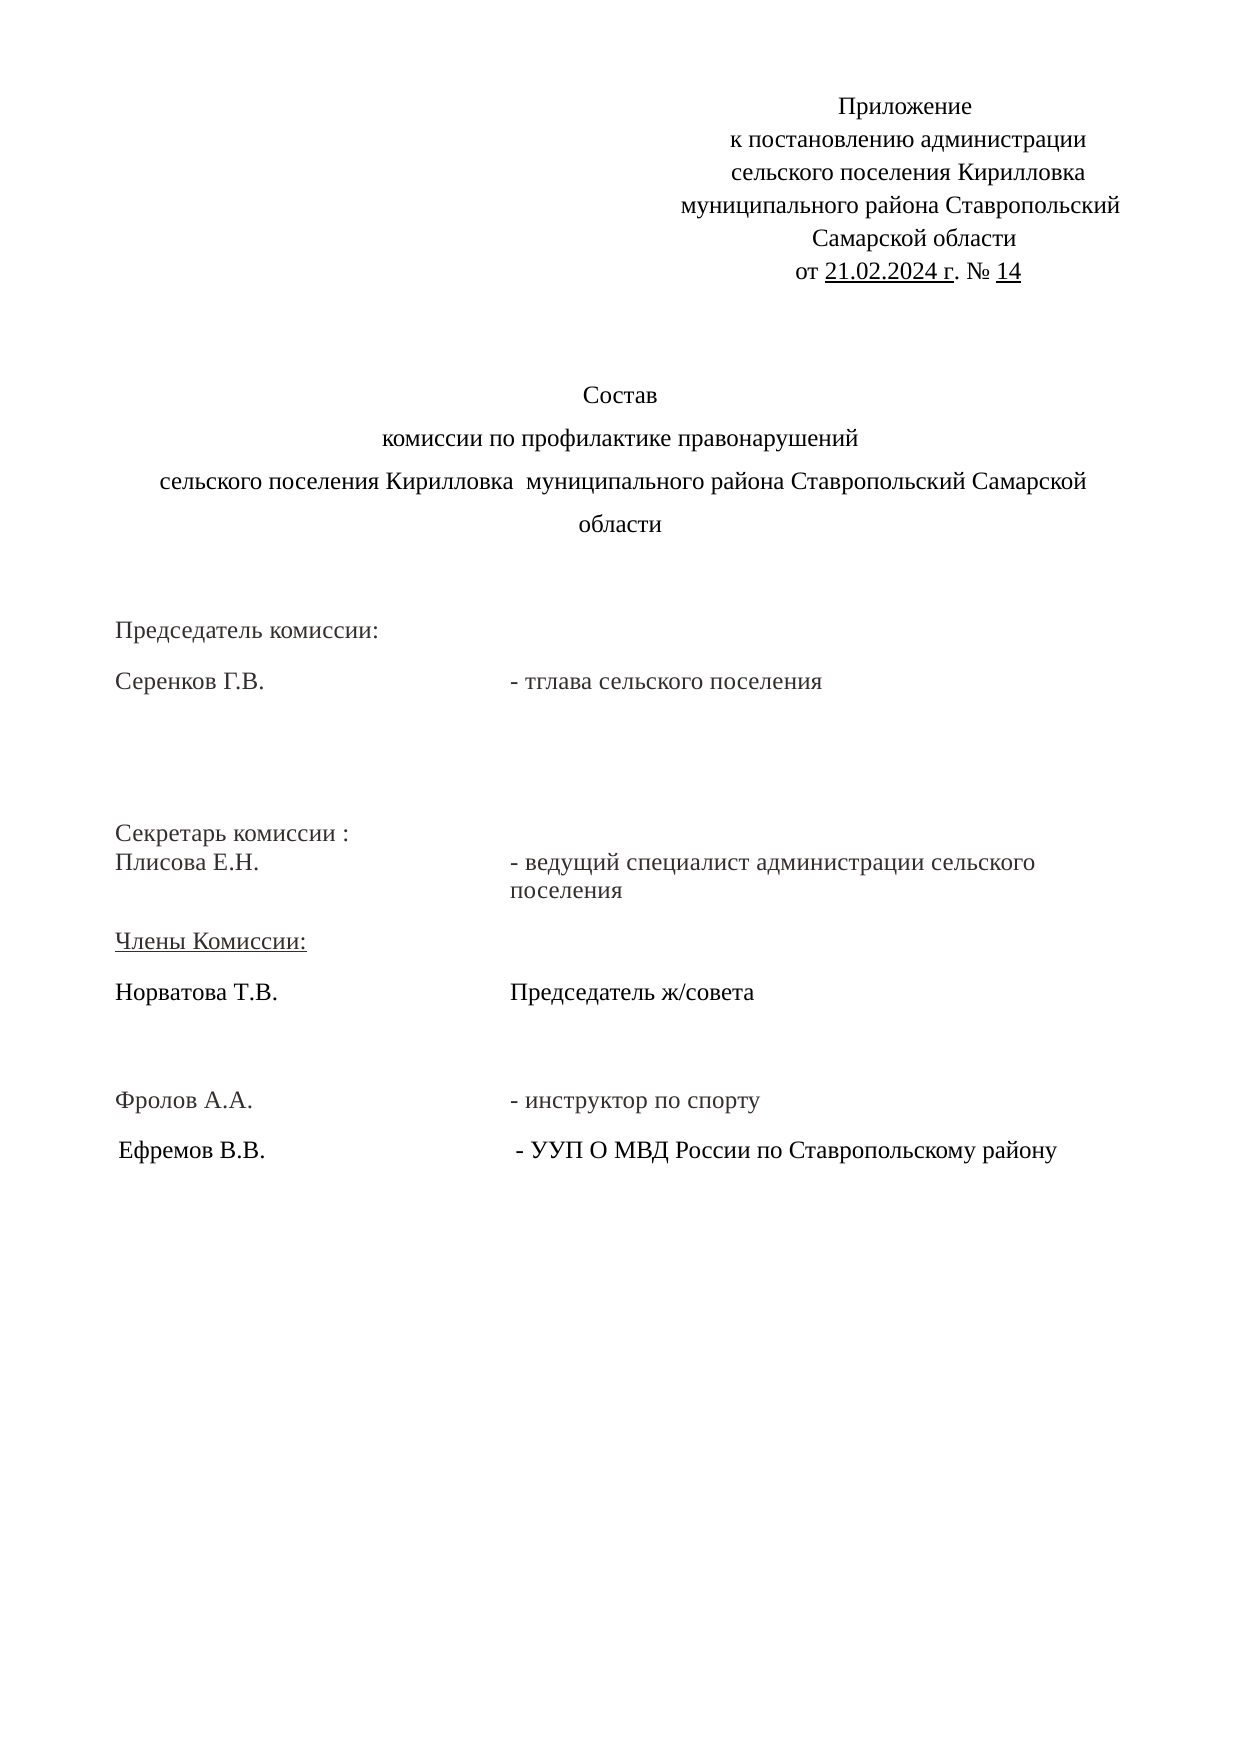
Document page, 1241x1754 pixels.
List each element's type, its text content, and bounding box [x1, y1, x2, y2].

table_cell - инструктор по спорту [499, 1074, 1155, 1135]
table_cell - тглава сельского поселения [499, 655, 1155, 706]
table_cell [104, 756, 499, 807]
table_cell [104, 706, 1155, 756]
table_cell Норватова Т.В. [104, 966, 499, 1074]
text от 21.02.2024 г. № 14 [694, 256, 1122, 285]
text сельского поселения Кирилловка муниципального района Ставропольский Самарской области [118, 466, 1122, 538]
table_cell [499, 915, 1155, 966]
table_cell Председатель ж/совета [499, 966, 1155, 1074]
table_cell Члены Комиссии: [104, 915, 499, 966]
table_cell Секретарь комиссии : Плисова Е.Н. [104, 807, 499, 915]
text сельского поселения Кирилловка [694, 157, 1122, 186]
table_cell Фролов А.А. [104, 1074, 499, 1135]
table_cell - ведущий специалист администрации сельского поселения [499, 807, 1155, 915]
text Самарской области [118, 223, 1122, 252]
text комиссии по профилактике правонарушений [118, 423, 1122, 452]
text к постановлению администрации [694, 124, 1122, 153]
table_cell Серенков Г.В. [104, 655, 499, 706]
text Ефремов В.В. - УУП О МВД России по Ставропольскому району [118, 1135, 1122, 1164]
text Состав [118, 380, 1122, 409]
table_header Председатель комиссии: [104, 604, 1155, 655]
text муниципального района Ставропольский [118, 190, 1122, 219]
table_cell [499, 756, 1155, 807]
text Приложение [694, 91, 1122, 120]
